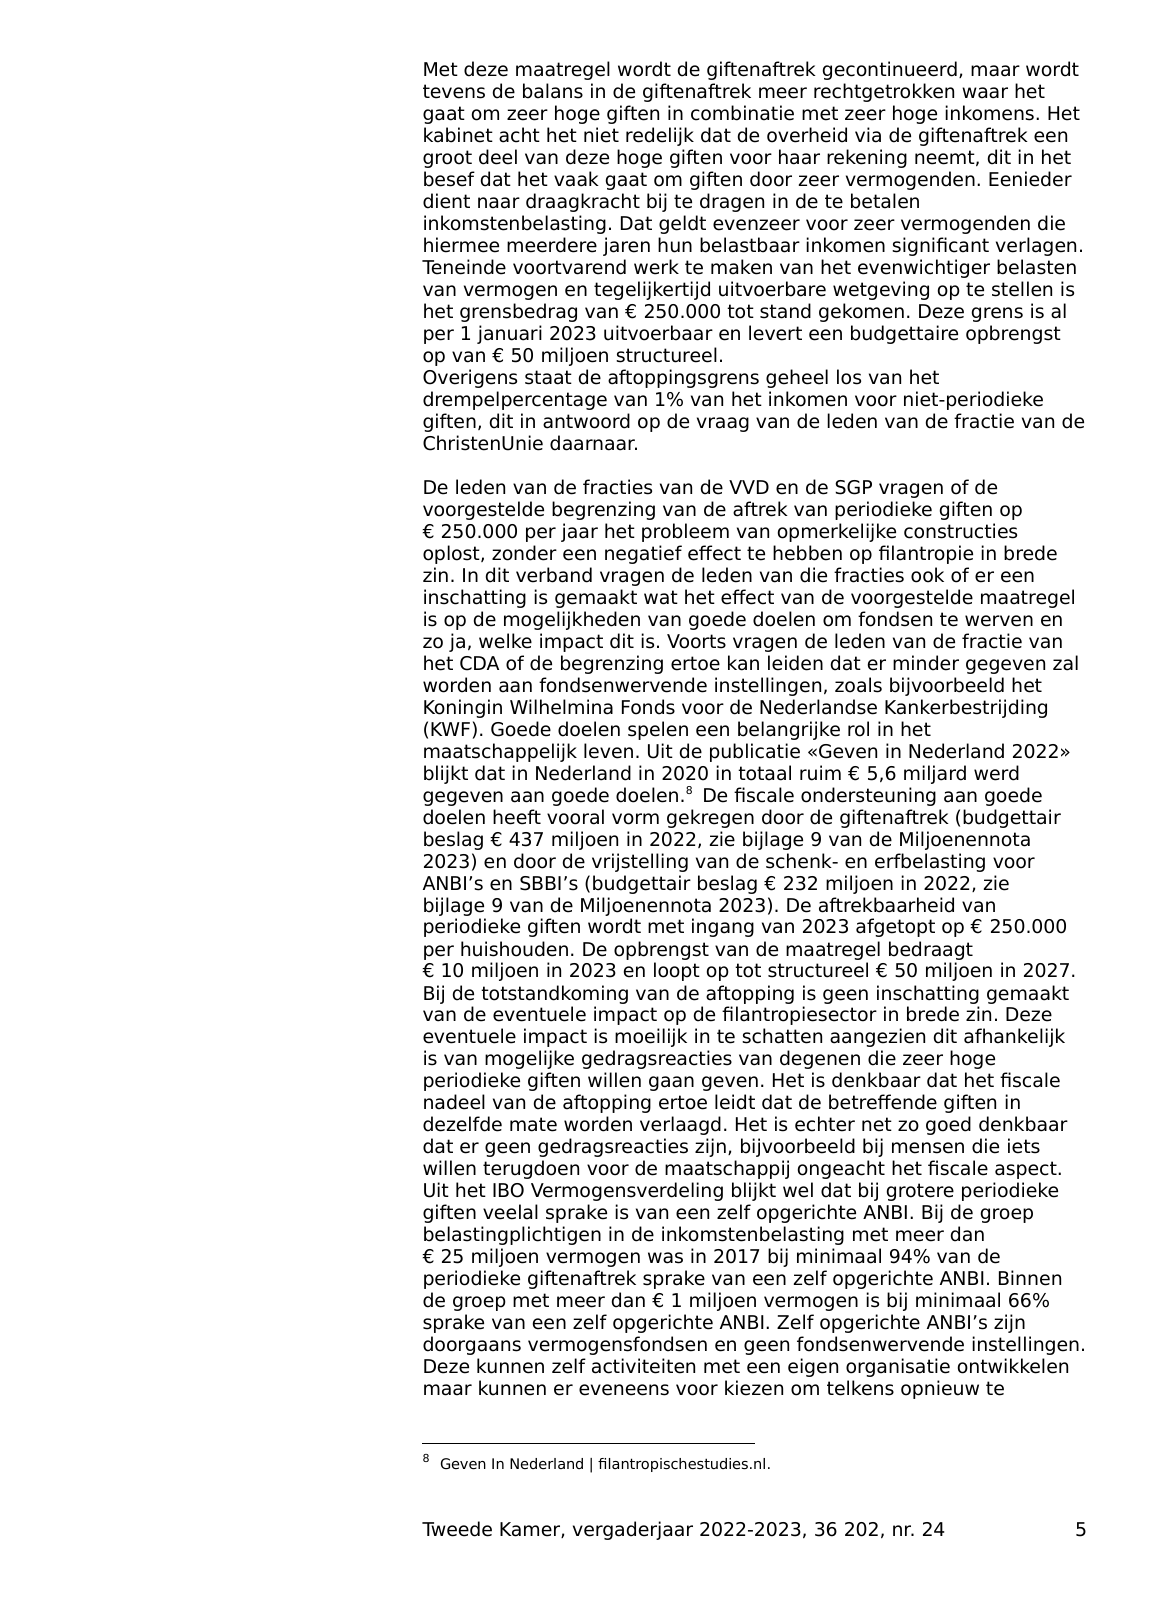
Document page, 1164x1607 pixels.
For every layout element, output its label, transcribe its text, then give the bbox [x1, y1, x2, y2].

text De leden van de fracties van de VVD en de SGP vragen of de voorgestelde begrenzing van de aftrek van periodieke giften op € 250.000 per jaar het probleem van opmerkelijke constructies oplost, zonder een negatief effect te hebben op filantropie in brede zin. In dit verband vragen de leden van die fracties ook of er een inschatting is gemaakt wat het effect van de voorgestelde maatregel is op de mogelijkheden van goede doelen om fondsen te werven en zo ja, welke impact dit is. Voorts vragen de leden van de fractie van het CDA of de begrenzing ertoe kan leiden dat er minder gegeven zal worden aan fondsenwervende instellingen, zoals bijvoorbeeld het Koningin Wilhelmina Fonds voor de Nederlandse Kankerbestrijding (KWF). Goede doelen spelen een belangrijke rol in het maatschappelijk leven. Uit de publicatie «Geven in Nederland 2022» blijkt dat in Nederland in 2020 in totaal ruim € 5,6 miljard werd gegeven aan goede doelen. De fiscale ondersteuning aan goede doelen heeft vooral vorm gekregen door de giftenaftrek (budgettair beslag € 437 miljoen in 2022, zie bijlage 9 van de Miljoenennota 2023) en door de vrijstelling van de schenk- en erfbelasting voor ANBI’s en SBBI’s (budgettair beslag € 232 miljoen in 2022, zie bijlage 9 van de Miljoenennota 2023). De aftrekbaarheid van periodieke giften wordt met ingang van 2023 afgetopt op € 250.000 per huishouden. De opbrengst van de maatregel bedraagt € 10 miljoen in 2023 en loopt op tot structureel € 50 miljoen in 2027. Bij de totstandkoming van de aftopping is geen inschatting gemaakt van de eventuele impact op de filantropiesector in brede zin. Deze eventuele impact is moeilijk in te schatten aangezien dit afhankelijk is van mogelijke gedragsreacties van degenen die zeer hoge periodieke giften willen gaan geven. Het is denkbaar dat het fiscale nadeel van de aftopping ertoe leidt dat de betreffende giften in dezelfde mate worden verlaagd. Het is echter net zo goed denkbaar dat er geen gedragsreacties zijn, bijvoorbeeld bij mensen die iets willen terugdoen voor de maatschappij ongeacht het fiscale aspect. Uit het IBO Vermogensverdeling blijkt wel dat bij grotere periodieke giften veelal sprake is van een zelf opgerichte ANBI. Bij de groep belastingplichtigen in de inkomstenbelasting met meer dan € 25 miljoen vermogen was in 2017 bij minimaal 94% van de periodieke giftenaftrek sprake van een zelf opgerichte ANBI. Binnen de groep met meer dan € 1 miljoen vermogen is bij minimaal 66% sprake van een zelf opgerichte ANBI. Zelf opgerichte ANBI’s zijn doorgaans vermogensfondsen en geen fondsenwervende instellingen. Deze kunnen zelf activiteiten met een eigen organisatie ontwikkelen maar kunnen er eveneens voor kiezen om telkens opnieuw te [422, 477, 1087, 1400]
text Overigens staat de aftoppingsgrens geheel los van het drempelpercentage van 1% van het inkomen voor niet-periodieke giften, dit in antwoord op de vraag van de leden van de fractie van de ChristenUnie daarnaar. [422, 367, 1087, 455]
text Geven In Nederland | filantropischestudies.nl. [422, 1452, 1087, 1474]
text Met deze maatregel wordt de giftenaftrek gecontinueerd, maar wordt tevens de balans in de giftenaftrek meer rechtgetrokken waar het gaat om zeer hoge giften in combinatie met zeer hoge inkomens. Het kabinet acht het niet redelijk dat de overheid via de giftenaftrek een groot deel van deze hoge giften voor haar rekening neemt, dit in het besef dat het vaak gaat om giften door zeer vermogenden. Eenieder dient naar draagkracht bij te dragen in de te betalen inkomstenbelasting. Dat geldt evenzeer voor zeer vermogenden die hiermee meerdere jaren hun belastbaar inkomen significant verlagen. Teneinde voortvarend werk te maken van het evenwichtiger belasten van vermogen en tegelijkertijd uitvoerbare wetgeving op te stellen is het grensbedrag van € 250.000 tot stand gekomen. Deze grens is al per 1 januari 2023 uitvoerbaar en levert een budgettaire opbrengst op van € 50 miljoen structureel. [422, 59, 1087, 367]
